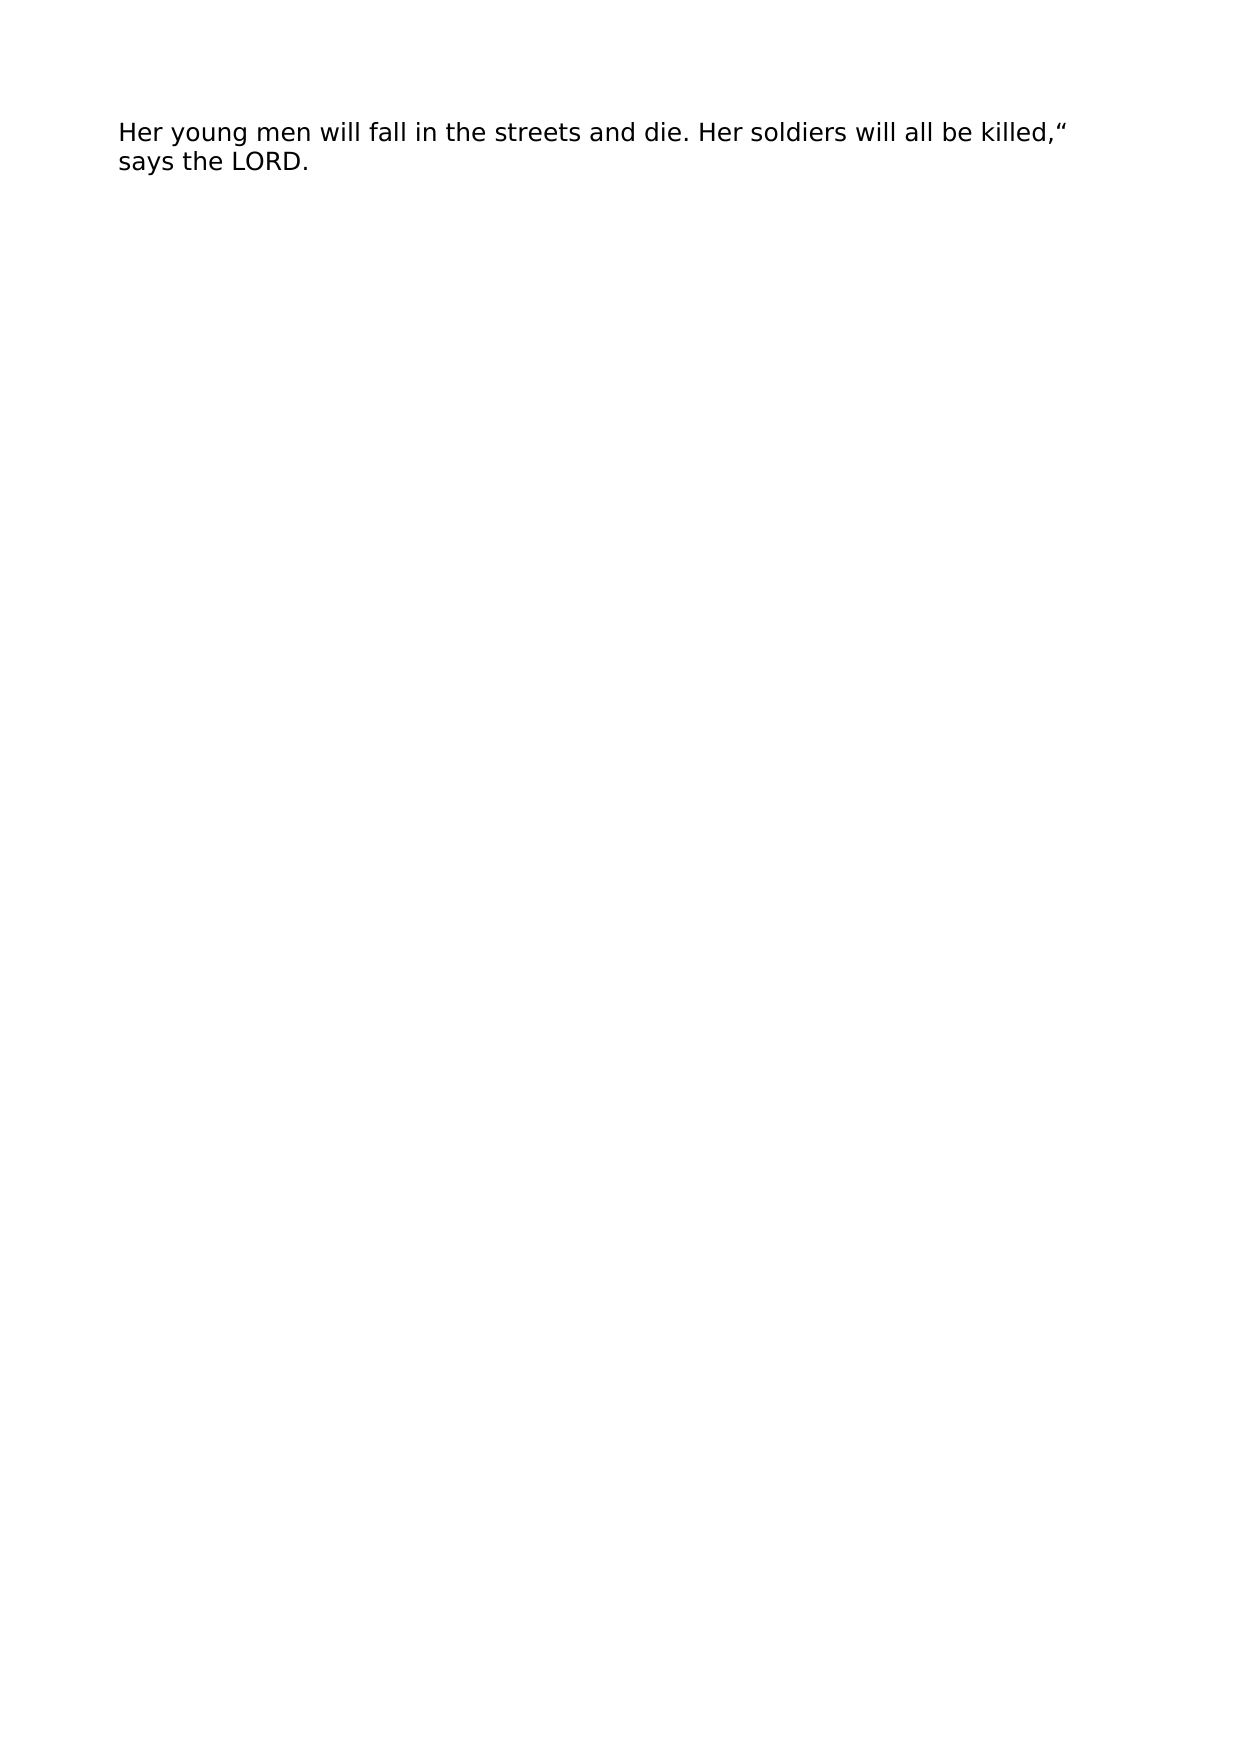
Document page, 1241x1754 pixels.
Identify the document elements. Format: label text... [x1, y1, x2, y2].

text Her young men will fall in the streets and die. Her soldiers will all be killed,“ says the LORD. [118, 118, 1122, 176]
